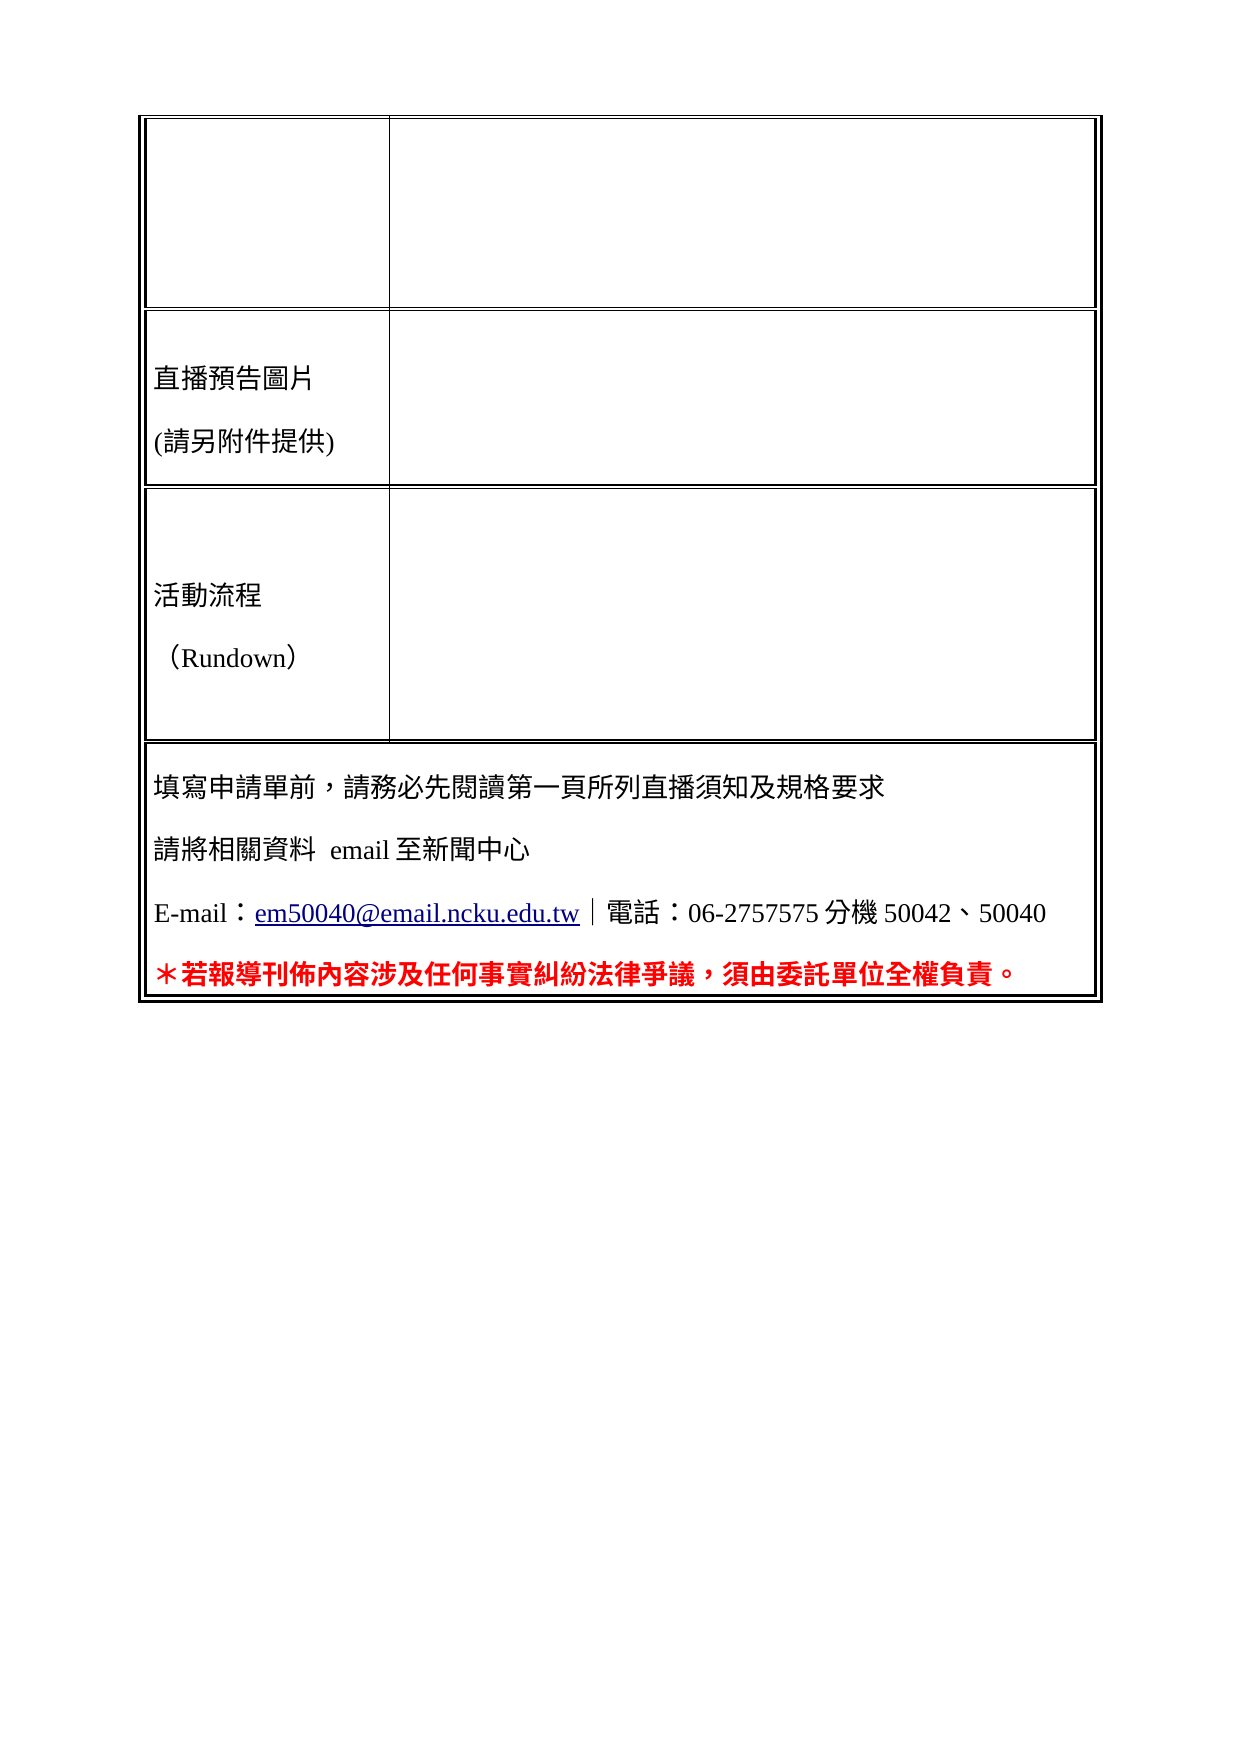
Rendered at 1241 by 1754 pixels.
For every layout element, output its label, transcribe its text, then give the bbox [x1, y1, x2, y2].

table_cell [390, 311, 1094, 484]
table_cell [390, 489, 1094, 739]
table_cell 直播預告圖片 (請另附件提供) [147, 311, 389, 484]
table_cell 填寫申請單前，請務必先閱讀第一頁所列直播須知及規格要求 請將相關資料 email至新聞中心 E-mail：em50040@email.ncku.edu.tw｜電話：06-2757575分機50042、50040 ＊若報導刊佈內容涉及任何事實糾紛法律爭議，須由委託單位全權負責。 [147, 744, 1094, 994]
table_cell [147, 119, 389, 307]
table_cell [390, 119, 1094, 307]
table_cell 活動流程（Rundown） [147, 489, 389, 739]
